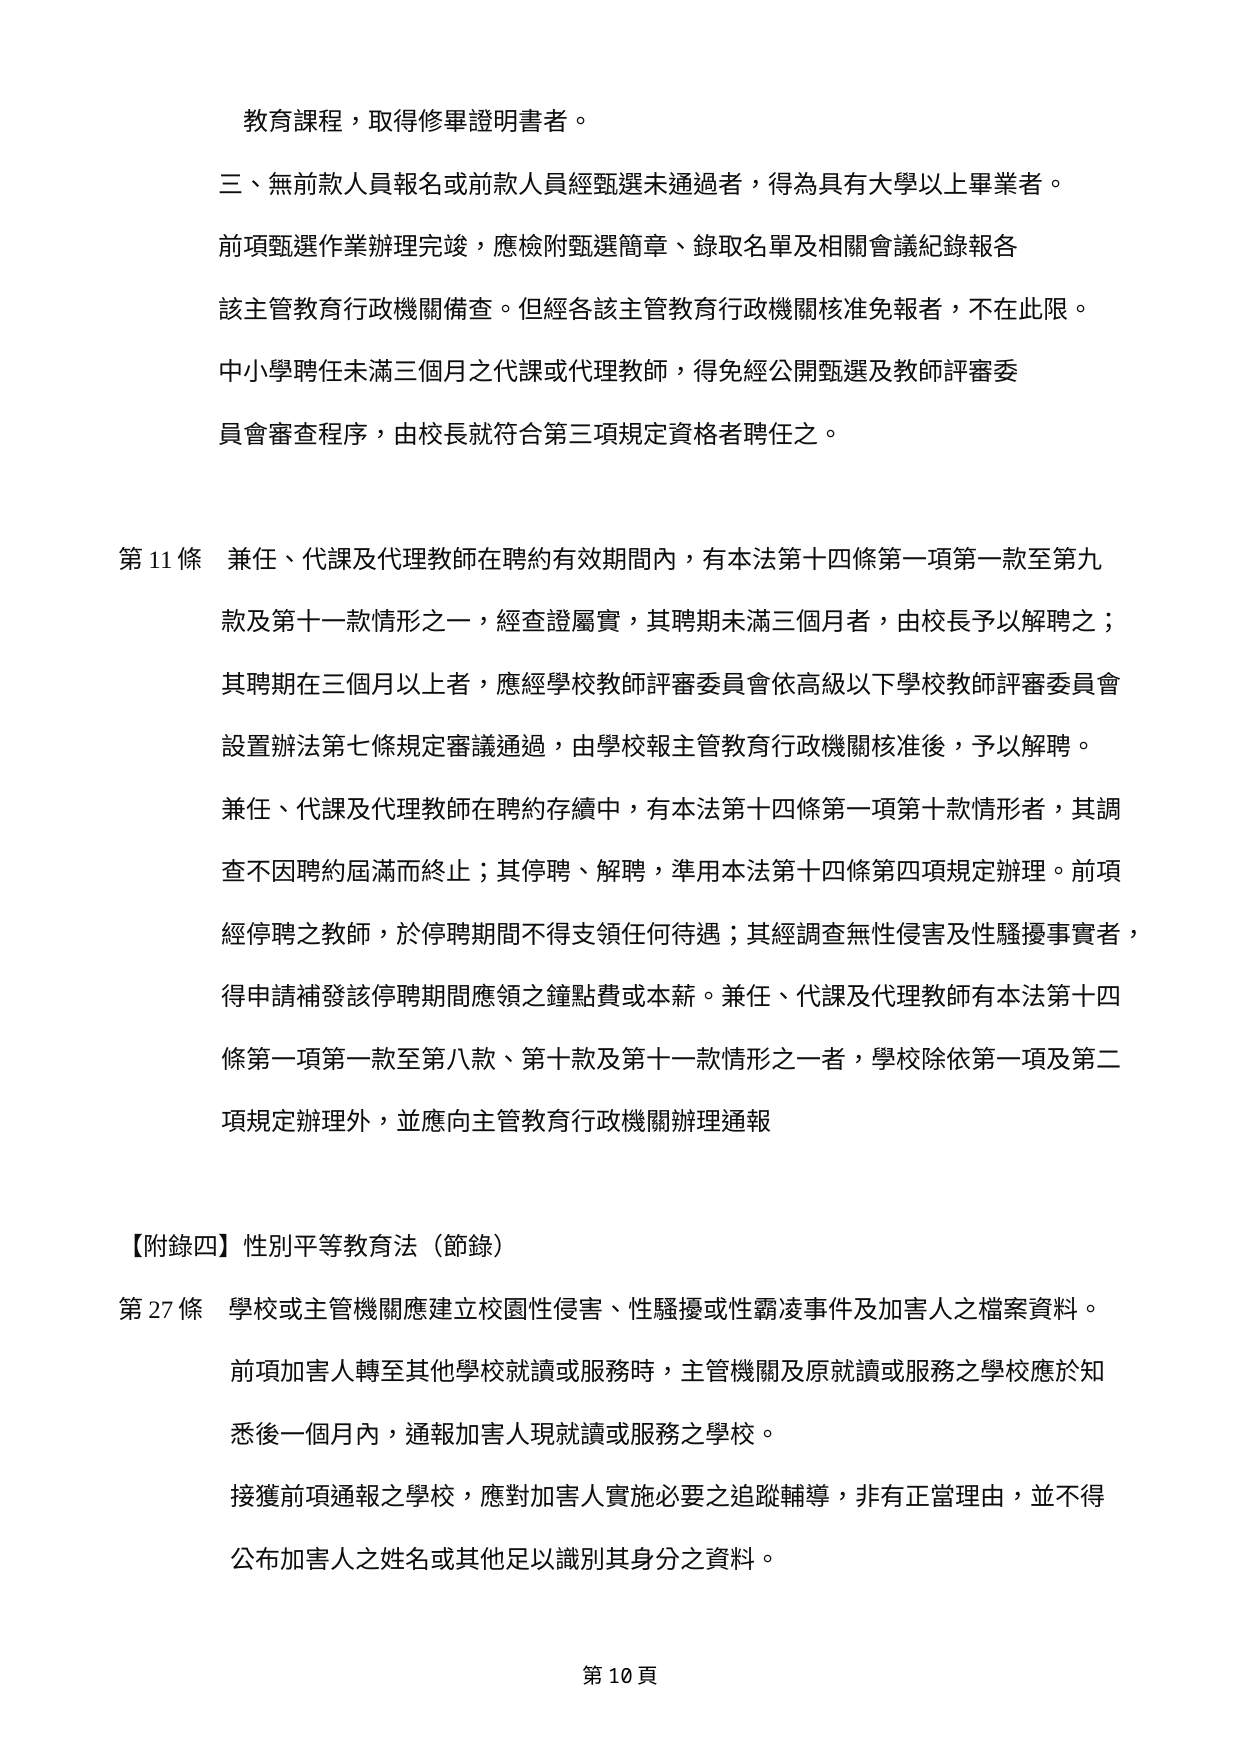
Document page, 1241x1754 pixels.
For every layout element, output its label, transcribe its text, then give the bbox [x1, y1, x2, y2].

text 接獲前項通報之學校，應對加害人實施必要之追蹤輔導，非有正當理由，並不得公布加害人之姓名或其他足以識別其身分之資料。 [230, 1453, 1122, 1578]
text 員會審查程序，由校長就符合第三項規定資格者聘任之。 [118, 391, 1122, 453]
text 中小學聘任未滿三個月之代課或代理教師，得免經公開甄選及教師評審委 [118, 328, 1122, 391]
text 第27條 學校或主管機關應建立校園性侵害、性騷擾或性霸凌事件及加害人之檔案資料。 [118, 1266, 1122, 1328]
text 兼任、代課及代理教師在聘約存續中，有本法第十四條第一項第十款情形者，其調查不因聘約屆滿而終止；其停聘、解聘，準用本法第十四條第四項規定辦理。前項經停聘之教師，於停聘期間不得支領任何待遇；其經調查無性侵害及性騷擾事實者，得申請補發該停聘期間應領之鐘點費或本薪。兼任、代課及代理教師有本法第十四條第一項第一款至第八款、第十款及第十一款情形之一者，學校除依第一項及第二項規定辦理外，並應向主管教育行政機關辦理通報 [221, 766, 1122, 1141]
text 前項加害人轉至其他學校就讀或服務時，主管機關及原就讀或服務之學校應於知悉後一個月內，通報加害人現就讀或服務之學校。 [230, 1328, 1122, 1453]
text 該主管教育行政機關備查。但經各該主管教育行政機關核准免報者，不在此限。 [118, 266, 1122, 328]
text 三、無前款人員報名或前款人員經甄選未通過者，得為具有大學以上畢業者。 [118, 141, 1122, 203]
text 教育課程，取得修畢證明書者。 [118, 78, 1122, 141]
text 【附錄四】性別平等教育法（節錄） [118, 1203, 1122, 1266]
text 前項甄選作業辦理完竣，應檢附甄選簡章、錄取名單及相關會議紀錄報各 [118, 203, 1122, 266]
text 第11條 兼任、代課及代理教師在聘約有效期間內，有本法第十四條第一項第一款至第九款及第十一款情形之一，經查證屬實，其聘期未滿三個月者，由校長予以解聘之；其聘期在三個月以上者，應經學校教師評審委員會依高級以下學校教師評審委員會設置辦法第七條規定審議通過，由學校報主管教育行政機關核准後，予以解聘。 [118, 516, 1122, 766]
